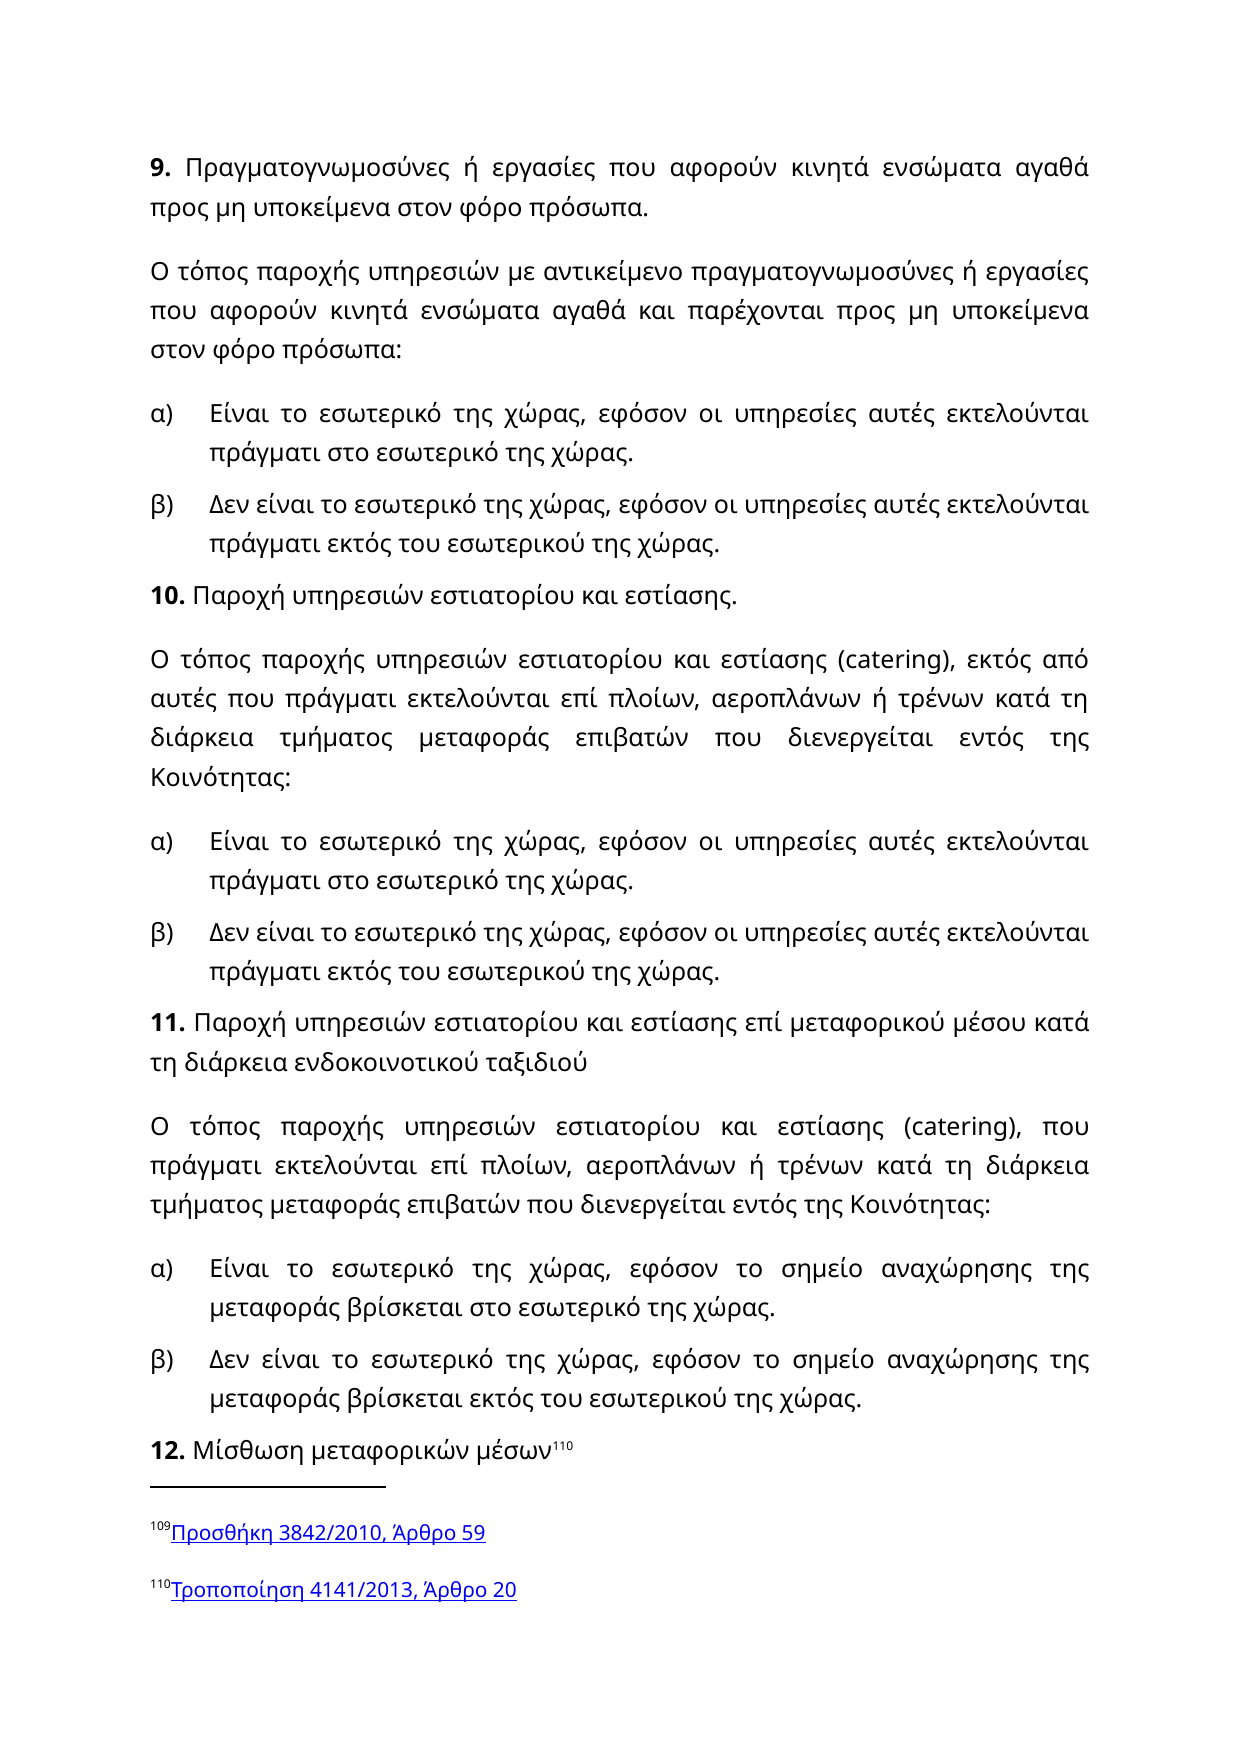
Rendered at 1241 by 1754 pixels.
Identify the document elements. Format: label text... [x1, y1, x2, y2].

text Προσθήκη 3842/2010, Άρθρο 59 [150, 1518, 1090, 1546]
list β) Δεν είναι το εσωτερικό της χώρας, εφόσον οι υπηρεσίες αυτές εκτελούνται πράγματι εκτός του εσωτερικού της χώρας. [150, 487, 1090, 560]
text 12. Μίσθωση μεταφορικών μέσων [150, 1432, 1090, 1467]
list α) Είναι το εσωτερικό της χώρας, εφόσον οι υπηρεσίες αυτές εκτελούνται πράγματι στο εσωτερικό της χώρας. [150, 823, 1090, 897]
text 9. Πραγματογνωμοσύνες ή εργασίες που αφορούν κινητά ενσώματα αγαθά προς μη υποκείμενα στον φόρο πρόσωπα. [150, 150, 1090, 223]
text Ο τόπος παροχής υπηρεσιών με αντικείμενο πραγματογνωμοσύνες ή εργασίες που αφορούν κινητά ενσώματα αγαθά και παρέχονται προς μη υποκείμενα στον φόρο πρόσωπα: [150, 253, 1090, 366]
text 11. Παροχή υπηρεσιών εστιατορίου και εστίασης επί μεταφορικού μέσου κατά τη διάρκεια ενδοκοινοτικού ταξιδιού [150, 1005, 1090, 1078]
text Ο τόπος παροχής υπηρεσιών εστιατορίου και εστίασης (catering), εκτός από αυτές που πράγματι εκτελούνται επί πλοίων, αεροπλάνων ή τρένων κατά τη διάρκεια τμήματος μεταφοράς επιβατών που διενεργείται εντός της Κοινότητας: [150, 642, 1090, 793]
text 10. Παροχή υπηρεσιών εστιατορίου και εστίασης. [150, 577, 1090, 612]
text Τροποποίηση 4141/2013, Άρθρο 20 [150, 1576, 1090, 1604]
list β) Δεν είναι το εσωτερικό της χώρας, εφόσον οι υπηρεσίες αυτές εκτελούνται πράγματι εκτός του εσωτερικού της χώρας. [150, 914, 1090, 987]
list α) Είναι το εσωτερικό της χώρας, εφόσον το σημείο αναχώρησης της μεταφοράς βρίσκεται στο εσωτερικό της χώρας. [150, 1251, 1090, 1324]
list α) Είναι το εσωτερικό της χώρας, εφόσον οι υπηρεσίες αυτές εκτελούνται πράγματι στο εσωτερικό της χώρας. [150, 396, 1090, 469]
text Ο τόπος παροχής υπηρεσιών εστιατορίου και εστίασης (catering), που πράγματι εκτελούνται επί πλοίων, αεροπλάνων ή τρένων κατά τη διάρκεια τμήματος μεταφοράς επιβατών που διενεργείται εντός της Κοινότητας: [150, 1108, 1090, 1221]
list β) Δεν είναι το εσωτερικό της χώρας, εφόσον το σημείο αναχώρησης της μεταφοράς βρίσκεται εκτός του εσωτερικού της χώρας. [150, 1342, 1090, 1415]
